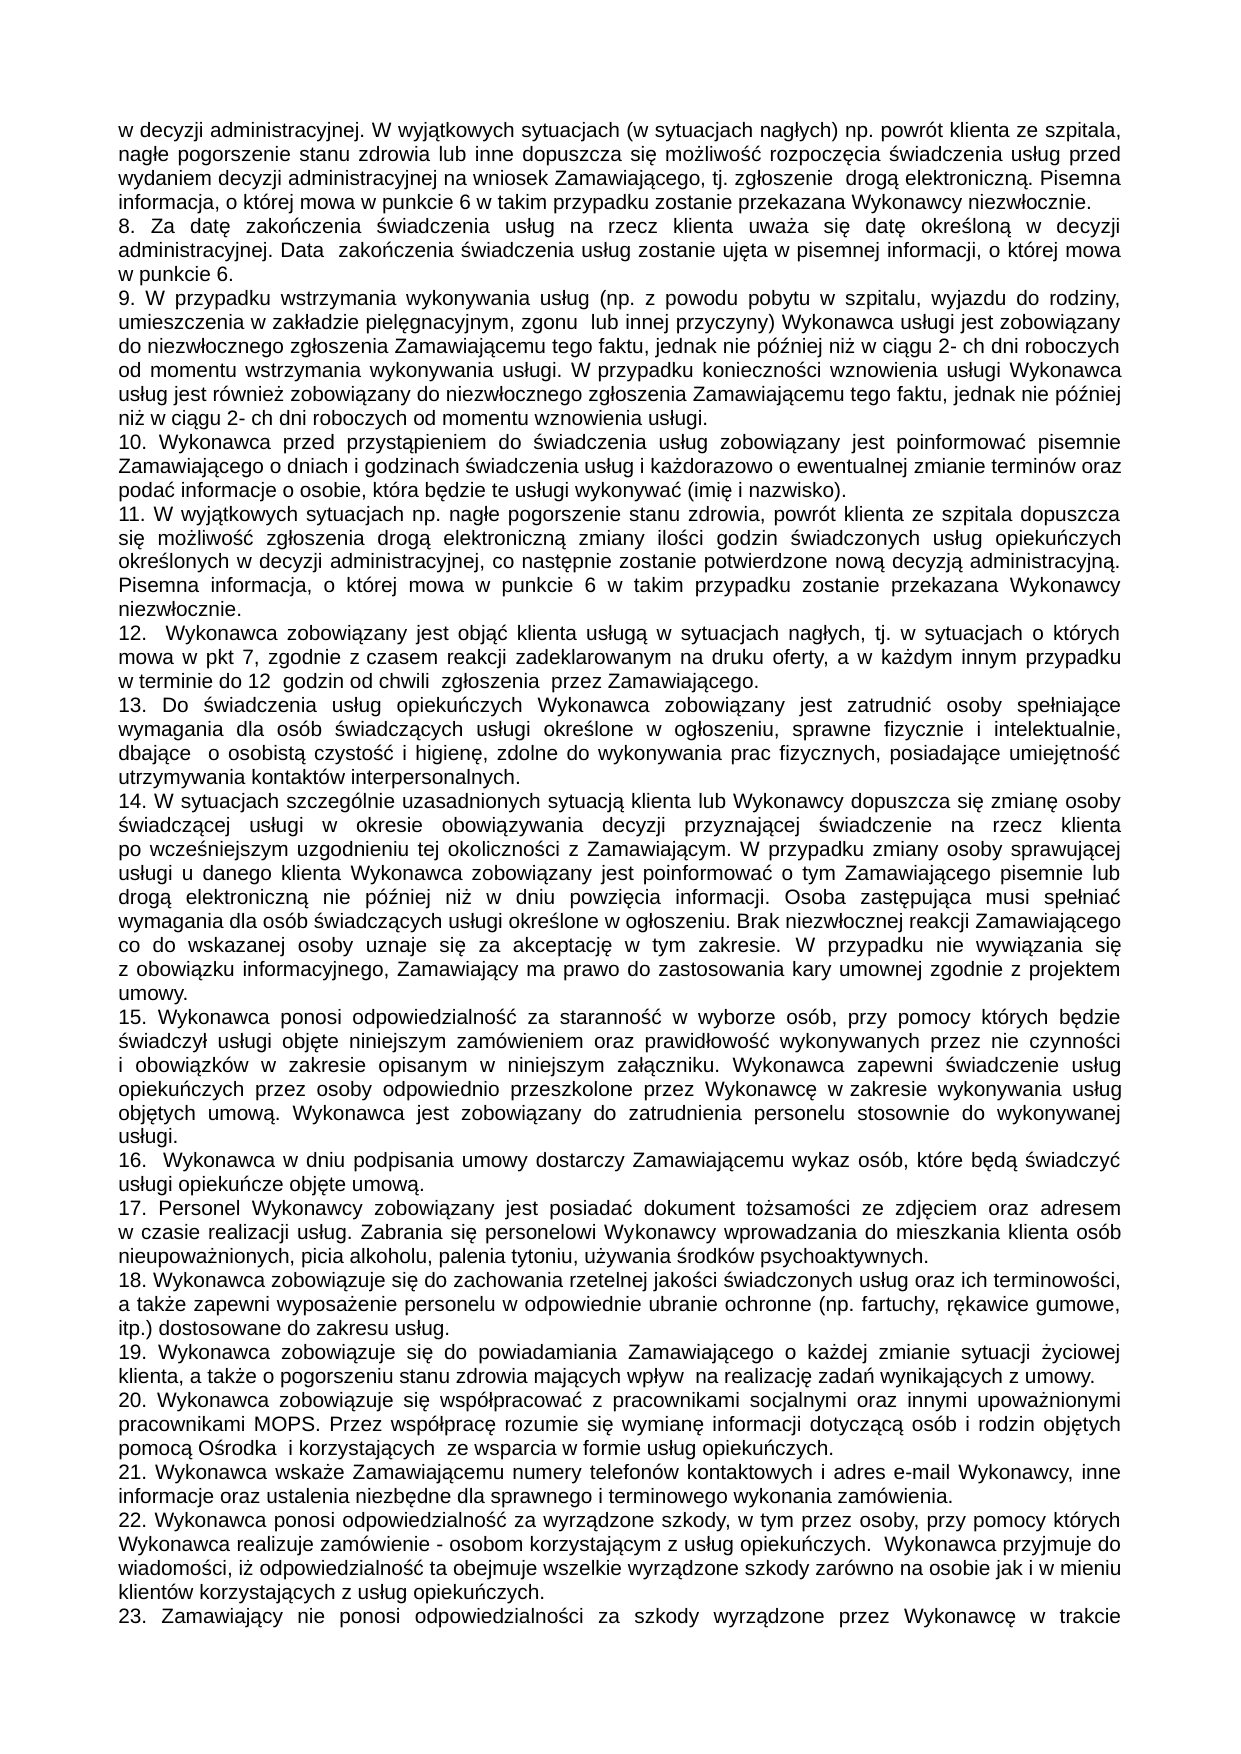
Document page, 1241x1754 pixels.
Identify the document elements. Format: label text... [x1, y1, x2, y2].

text w decyzji administracyjnej. W wyjątkowych sytuacjach (w sytuacjach nagłych) np. powrót klienta ze szpitala, nagłe pogorszenie stanu zdrowia lub inne dopuszcza się możliwość rozpoczęcia świadczenia usług przed wydaniem decyzji administracyjnej na wniosek Zamawiającego, tj. zgłoszenie drogą elektroniczną. Pisemna informacja, o której mowa w punkcie 6 w takim przypadku zostanie przekazana Wykonawcy niezwłocznie. [118, 118, 1122, 214]
text 16. Wykonawca w dniu podpisania umowy dostarczy Zamawiającemu wykaz osób, które będą świadczyć usługi opiekuńcze objęte umową. [118, 1148, 1122, 1196]
text 10. Wykonawca przed przystąpieniem do świadczenia usług zobowiązany jest poinformować pisemnie Zamawiającego o dniach i godzinach świadczenia usług i każdorazowo o ewentualnej zmianie terminów oraz podać informacje o osobie, która będzie te usługi wykonywać (imię i nazwisko). [118, 429, 1122, 501]
text 20. Wykonawca zobowiązuje się współpracować z pracownikami socjalnymi oraz innymi upoważnionymi pracownikami MOPS. Przez współpracę rozumie się wymianę informacji dotyczącą osób i rodzin objętych pomocą Ośrodka i korzystających ze wsparcia w formie usług opiekuńczych. [118, 1388, 1122, 1460]
text 15. Wykonawca ponosi odpowiedzialność za staranność w wyborze osób, przy pomocy których będzie świadczył usługi objęte niniejszym zamówieniem oraz prawidłowość wykonywanych przez nie czynności i obowiązków w zakresie opisanym w niniejszym załączniku. Wykonawca zapewni świadczenie usług opiekuńczych przez osoby odpowiednio przeszkolone przez Wykonawcę w zakresie wykonywania usług objętych umową. Wykonawca jest zobowiązany do zatrudnienia personelu stosownie do wykonywanej usługi. [118, 1004, 1122, 1148]
text 9. W przypadku wstrzymania wykonywania usług (np. z powodu pobytu w szpitalu, wyjazdu do rodziny, umieszczenia w zakładzie pielęgnacyjnym, zgonu lub innej przyczyny) Wykonawca usługi jest zobowiązany do niezwłocznego zgłoszenia Zamawiającemu tego faktu, jednak nie później niż w ciągu 2- ch dni roboczych od momentu wstrzymania wykonywania usługi. W przypadku konieczności wznowienia usługi Wykonawca usług jest również zobowiązany do niezwłocznego zgłoszenia Zamawiającemu tego faktu, jednak nie później niż w ciągu 2- ch dni roboczych od momentu wznowienia usługi. [118, 286, 1122, 429]
text 17. Personel Wykonawcy zobowiązany jest posiadać dokument tożsamości ze zdjęciem oraz adresem w czasie realizacji usług. Zabrania się personelowi Wykonawcy wprowadzania do mieszkania klienta osób nieupoważnionych, picia alkoholu, palenia tytoniu, używania środków psychoaktywnych. [118, 1196, 1122, 1268]
text 18. Wykonawca zobowiązuje się do zachowania rzetelnej jakości świadczonych usług oraz ich terminowości, a także zapewni wyposażenie personelu w odpowiednie ubranie ochronne (np. fartuchy, rękawice gumowe, itp.) dostosowane do zakresu usług. [118, 1268, 1122, 1340]
text 14. W sytuacjach szczególnie uzasadnionych sytuacją klienta lub Wykonawcy dopuszcza się zmianę osoby świadczącej usługi w okresie obowiązywania decyzji przyznającej świadczenie na rzecz klienta po wcześniejszym uzgodnieniu tej okoliczności z Zamawiającym. W przypadku zmiany osoby sprawującej usługi u danego klienta Wykonawca zobowiązany jest poinformować o tym Zamawiającego pisemnie lub drogą elektroniczną nie później niż w dniu powzięcia informacji. Osoba zastępująca musi spełniać wymagania dla osób świadczących usługi określone w ogłoszeniu. Brak niezwłocznej reakcji Zamawiającego co do wskazanej osoby uznaje się za akceptację w tym zakresie. W przypadku nie wywiązania się z obowiązku informacyjnego, Zamawiający ma prawo do zastosowania kary umownej zgodnie z projektem umowy. [118, 789, 1122, 1004]
text 19. Wykonawca zobowiązuje się do powiadamiania Zamawiającego o każdej zmianie sytuacji życiowej klienta, a także o pogorszeniu stanu zdrowia mających wpływ na realizację zadań wynikających z umowy. [118, 1340, 1122, 1388]
text 8. Za datę zakończenia świadczenia usług na rzecz klienta uważa się datę określoną w decyzji administracyjnej. Data zakończenia świadczenia usług zostanie ujęta w pisemnej informacji, o której mowa w punkcie 6. [118, 214, 1122, 286]
text 21. Wykonawca wskaże Zamawiającemu numery telefonów kontaktowych i adres e-mail Wykonawcy, inne informacje oraz ustalenia niezbędne dla sprawnego i terminowego wykonania zamówienia. [118, 1460, 1122, 1508]
text 22. Wykonawca ponosi odpowiedzialność za wyrządzone szkody, w tym przez osoby, przy pomocy których Wykonawca realizuje zamówienie - osobom korzystającym z usług opiekuńczych. Wykonawca przyjmuje do wiadomości, iż odpowiedzialność ta obejmuje wszelkie wyrządzone szkody zarówno na osobie jak i w mieniu klientów korzystających z usług opiekuńczych. [118, 1508, 1122, 1603]
text 11. W wyjątkowych sytuacjach np. nagłe pogorszenie stanu zdrowia, powrót klienta ze szpitala dopuszcza się możliwość zgłoszenia drogą elektroniczną zmiany ilości godzin świadczonych usług opiekuńczych określonych w decyzji administracyjnej, co następnie zostanie potwierdzone nową decyzją administracyjną. Pisemna informacja, o której mowa w punkcie 6 w takim przypadku zostanie przekazana Wykonawcy niezwłocznie. [118, 501, 1122, 621]
text 12. Wykonawca zobowiązany jest objąć klienta usługą w sytuacjach nagłych, tj. w sytuacjach o których mowa w pkt 7, zgodnie z czasem reakcji zadeklarowanym na druku oferty, a w każdym innym przypadku w terminie do 12 godzin od chwili zgłoszenia przez Zamawiającego. [118, 621, 1122, 693]
text 13. Do świadczenia usług opiekuńczych Wykonawca zobowiązany jest zatrudnić osoby spełniające wymagania dla osób świadczących usługi określone w ogłoszeniu, sprawne fizycznie i intelektualnie, dbające o osobistą czystość i higienę, zdolne do wykonywania prac fizycznych, posiadające umiejętność utrzymywania kontaktów interpersonalnych. [118, 693, 1122, 789]
text 23. Zamawiający nie ponosi odpowiedzialności za szkody wyrządzone przez Wykonawcę w trakcie [118, 1603, 1122, 1627]
